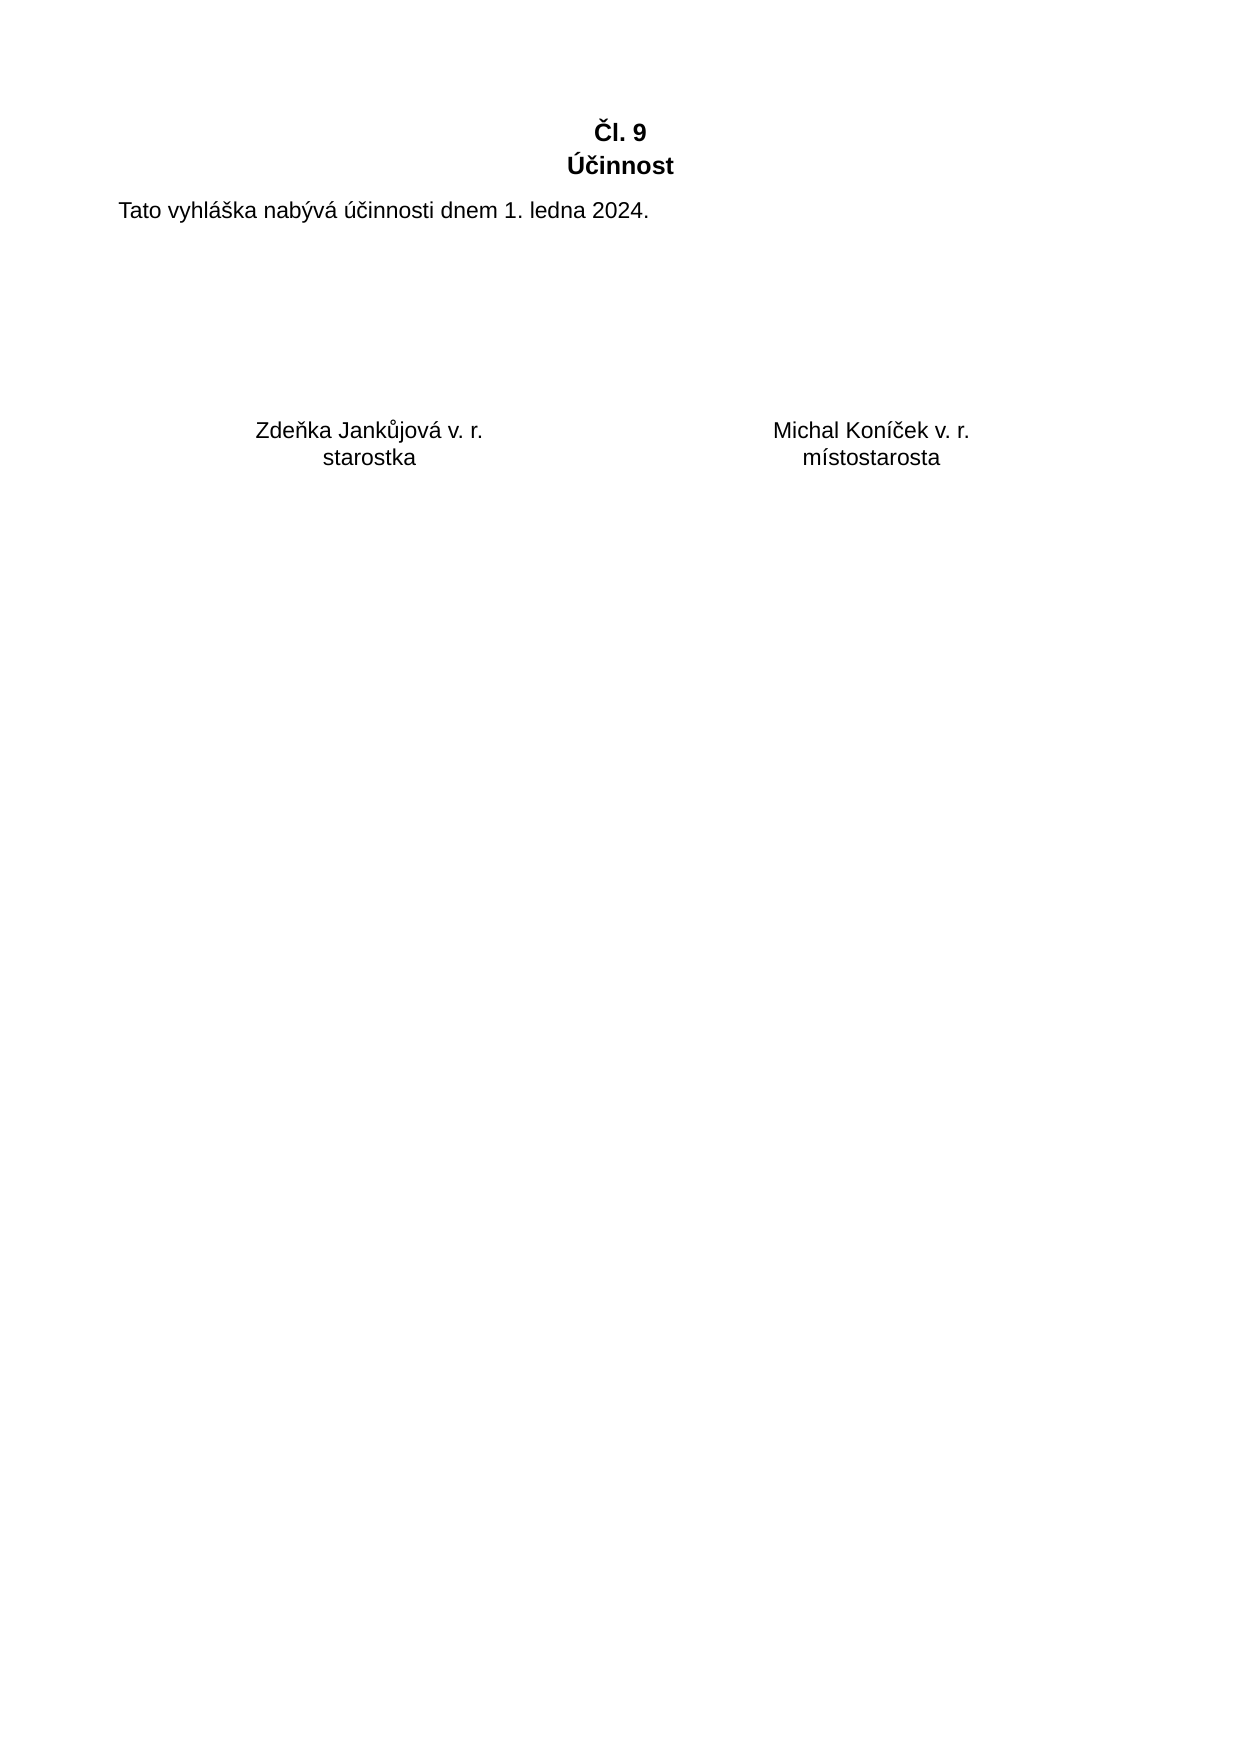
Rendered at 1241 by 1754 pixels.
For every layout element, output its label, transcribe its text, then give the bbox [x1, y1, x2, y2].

subtitle Čl. 9 Účinnost [118, 118, 1122, 180]
table_header Zdeňka Jankůjová v. r. starostka [118, 358, 620, 476]
table_cell [118, 476, 620, 594]
text Tato vyhláška nabývá účinnosti dnem 1. ledna 2024. [118, 197, 1122, 223]
table_cell [620, 476, 1122, 594]
table_header Michal Koníček v. r. místostarosta [620, 358, 1122, 476]
